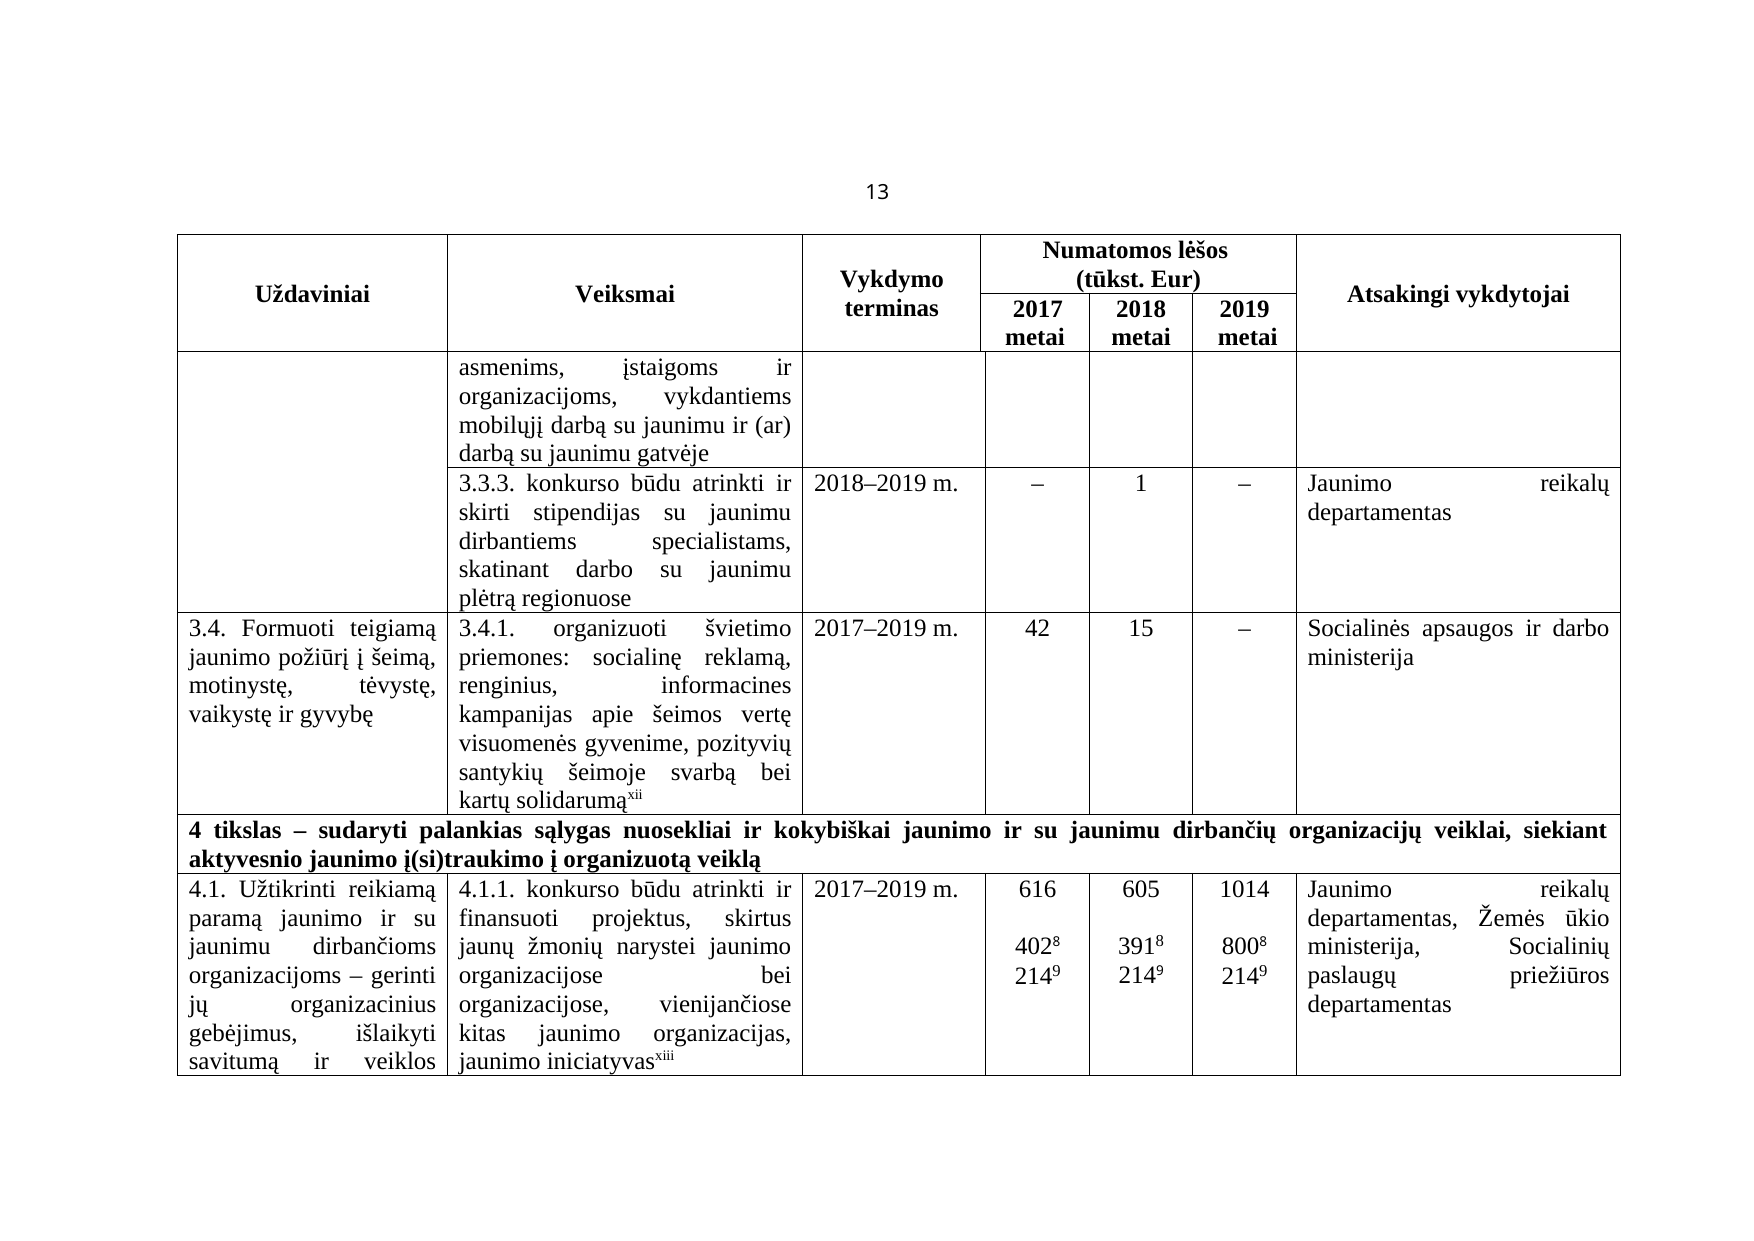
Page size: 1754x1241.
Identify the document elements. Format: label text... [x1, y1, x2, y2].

table_cell 3.4. Formuoti teigiamą jaunimo požiūrį į šeimą, motinystę, tėvystę, vaikystę ir gyvybę [178, 613, 447, 814]
table_cell 4.1.1. konkurso būdu atrinkti ir finansuoti projektus, skirtus jaunų žmonių narystei jaunimo organizacijose bei organizacijose, vienijančiose kitas jaunimo organizacijas, jaunimo iniciatyvas [448, 874, 802, 1075]
table_cell 1014 8008 2149 [1193, 874, 1296, 1075]
table_cell [1193, 352, 1296, 467]
table_cell [1090, 352, 1192, 467]
table_cell 616 4028 2149 [986, 874, 1089, 1075]
table_cell 3.3.3. konkurso būdu atrinkti ir skirti stipendijas su jaunimu dirbantiems specialistams, skatinant darbo su jaunimu plėtrą regionuose [448, 468, 802, 612]
table_cell Jaunimo reikalų departamentas [1297, 468, 1620, 612]
table_cell 2017 metai [981, 294, 1089, 351]
table_cell 2019 metai [1193, 294, 1296, 351]
table_cell 2017–2019 m. [803, 874, 985, 1075]
table_cell 1 [1090, 468, 1192, 612]
table_cell – [986, 468, 1089, 612]
table_cell Socialinės apsaugos ir darbo ministerija [1297, 613, 1620, 814]
table_cell – [1193, 468, 1296, 612]
table_cell 2017–2019 m. [803, 613, 985, 814]
table_header Atsakingi vykdytojai [1297, 235, 1620, 351]
table_cell 2018 metai [1090, 294, 1192, 351]
table_header Veiksmai [448, 235, 802, 351]
table_cell 3.4.1. organizuoti švietimo priemones: socialinę reklamą, renginius, informacines kampanijas apie šeimos vertę visuomenės gyvenime, pozityvių santykių šeimoje svarbą bei kartų solidarumą [448, 613, 802, 814]
table_header Vykdymo terminas [803, 235, 980, 351]
table_cell asmenims, įstaigoms ir organizacijoms, vykdantiems mobilųjį darbą su jaunimu ir (ar) darbą su jaunimu gatvėje [448, 352, 802, 467]
table_header Numatomos lėšos (tūkst. Eur) [981, 235, 1296, 293]
table_cell 42 [986, 613, 1089, 814]
table_cell [986, 352, 1089, 467]
table_cell 4 tikslas – sudaryti palankias sąlygas nuosekliai ir kokybiškai jaunimo ir su jaunimu dirbančių organizacijų veiklai, siekiant aktyvesnio jaunimo į(si)traukimo į organizuotą veiklą [178, 815, 1620, 873]
table_cell – [1193, 613, 1296, 814]
table_header Uždaviniai [178, 235, 447, 351]
table_cell 2018–2019 m. [803, 468, 985, 612]
table_cell 605 3918 2149 [1090, 874, 1192, 1075]
table_cell Jaunimo reikalų departamentas, Žemės ūkio ministerija, Socialinių paslaugų priežiūros departamentas [1297, 874, 1620, 1075]
table_cell [1297, 352, 1620, 467]
table_cell 15 [1090, 613, 1192, 814]
table_cell [178, 352, 447, 612]
table_cell 4.1. Užtikrinti reikiamą paramą jaunimo ir su jaunimu dirbančioms organizacijoms – gerinti jų organizacinius gebėjimus, išlaikyti savitumą ir veiklos [178, 874, 447, 1075]
table_cell [803, 352, 985, 467]
